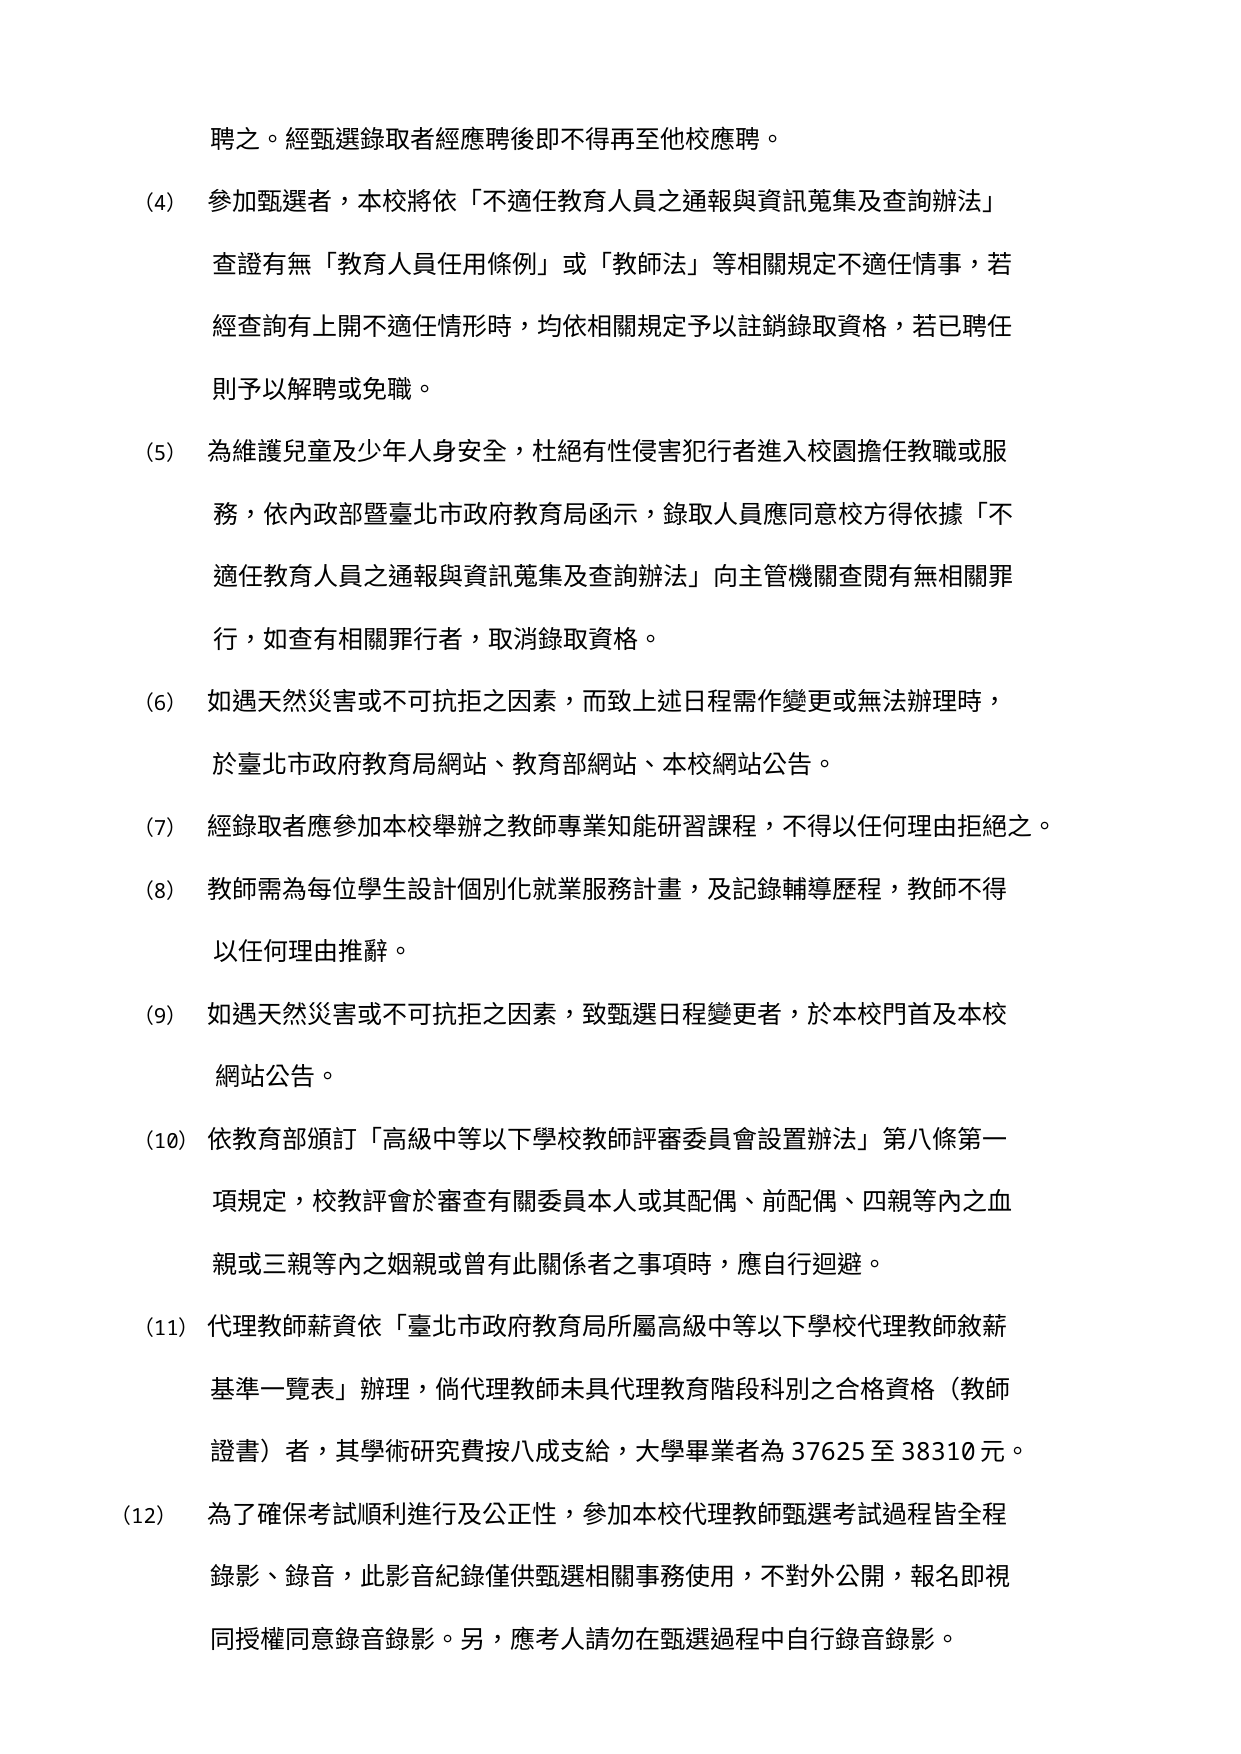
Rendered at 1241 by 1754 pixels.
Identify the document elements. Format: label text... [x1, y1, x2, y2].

text 行，如查有相關罪行者，取消錄取資格。 [133, 596, 1093, 658]
list 如遇天然災害或不可抗拒之因素，致甄選日程變更者，於本校門首及本校 [133, 971, 1093, 1033]
text 則予以解聘或免職。 [133, 346, 1093, 408]
list 教師需為每位學生設計個別化就業服務計畫，及記錄輔導歷程，教師不得 [133, 846, 1093, 908]
list 為維護兒童及少年人身安全，杜絕有性侵害犯行者進入校園擔任教職或服 [133, 408, 1093, 471]
text 親或三親等內之姻親或曾有此關係者之事項時，應自行迴避。 [133, 1221, 1093, 1283]
list 如遇天然災害或不可抗拒之因素，而致上述日程需作變更或無法辦理時， [133, 658, 1093, 721]
text 適任教育人員之通報與資訊蒐集及查詢辦法」向主管機關查閱有無相關罪 [133, 533, 1093, 596]
text 同授權同意錄音錄影。另，應考人請勿在甄選過程中自行錄音錄影。 [110, 1596, 1093, 1658]
text 以任何理由推辭。 [133, 908, 1093, 971]
list 依教育部頒訂「高級中等以下學校教師評審委員會設置辦法」第八條第一 [133, 1096, 1093, 1158]
text 於臺北市政府教育局網站、教育部網站、本校網站公告。 [133, 721, 1093, 783]
text 聘之。經甄選錄取者經應聘後即不得再至他校應聘。 [133, 96, 1093, 158]
text 務，依內政部暨臺北市政府教育局函示，錄取人員應同意校方得依據「不 [133, 471, 1093, 533]
text 證書）者，其學術研究費按八成支給，大學畢業者為37625至38310元。 [110, 1408, 1093, 1471]
text 網站公告。 [133, 1033, 1093, 1096]
text 基準一覽表」辦理，倘代理教師未具代理教育階段科別之合格資格（教師 [110, 1346, 1093, 1408]
text 查證有無「教育人員任用條例」或「教師法」等相關規定不適任情事，若 [133, 221, 1093, 283]
text 錄影、錄音，此影音紀錄僅供甄選相關事務使用，不對外公開，報名即視 [110, 1533, 1093, 1596]
list 參加甄選者，本校將依「不適任教育人員之通報與資訊蒐集及查詢辦法」 [133, 158, 1093, 221]
list 經錄取者應參加本校舉辦之教師專業知能研習課程，不得以任何理由拒絕之。 [133, 783, 1093, 846]
list 代理教師薪資依「臺北市政府教育局所屬高級中等以下學校代理教師敘薪 [133, 1283, 1093, 1346]
text 經查詢有上開不適任情形時，均依相關規定予以註銷錄取資格，若已聘任 [133, 283, 1093, 346]
text 項規定，校教評會於審查有關委員本人或其配偶、前配偶、四親等內之血 [133, 1158, 1093, 1221]
list 為了確保考試順利進行及公正性，參加本校代理教師甄選考試過程皆全程 [110, 1471, 1093, 1533]
